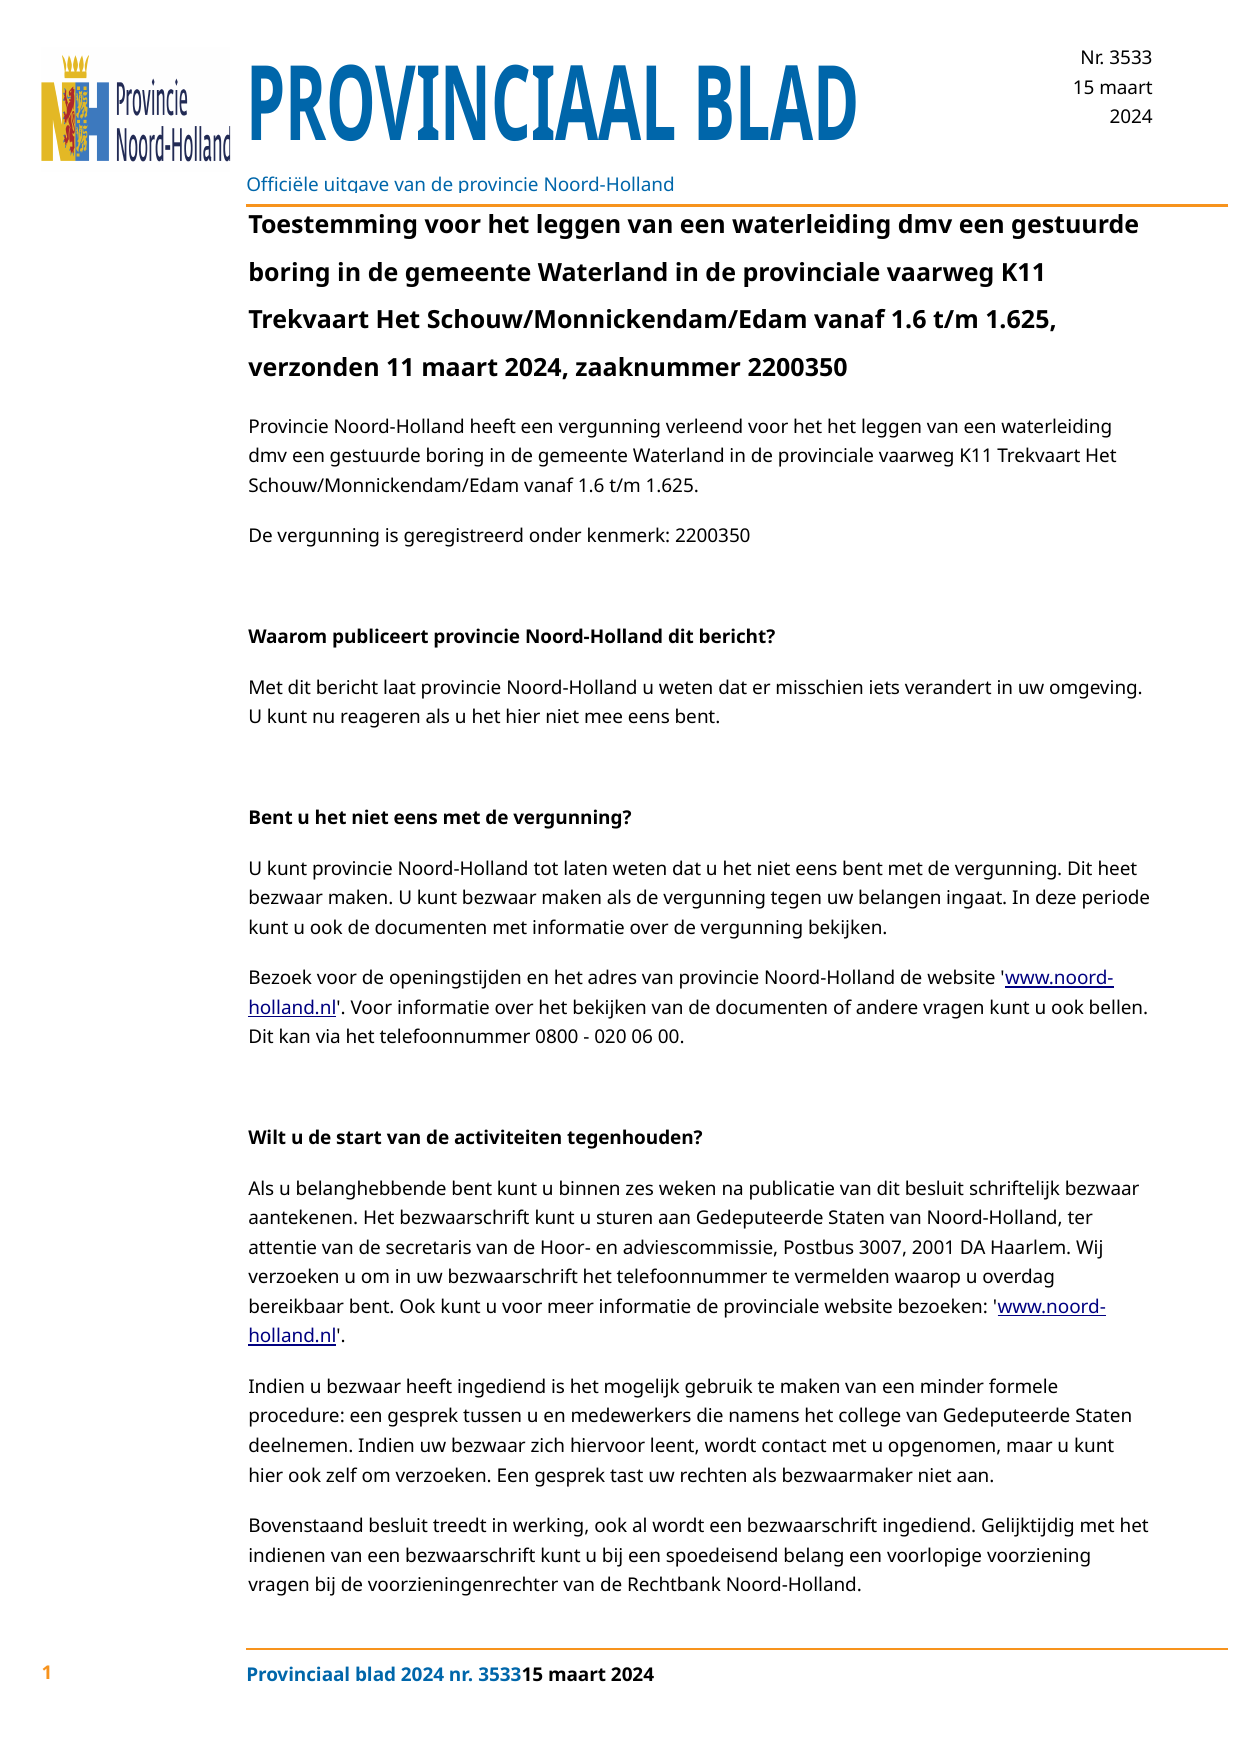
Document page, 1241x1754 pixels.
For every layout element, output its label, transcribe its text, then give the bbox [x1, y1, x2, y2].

text Bovenstaand besluit treedt in werking, ook al wordt een bezwaarschrift ingediend. Gelijktijdig met het indienen van een bezwaarschrift kunt u bij een spoedeisend belang een voorlopige voorziening vragen bij de voorzieningenrechter van de Rechtbank Noord-Holland. [248, 1512, 1152, 1597]
text De vergunning is geregistreerd onder kenmerk: 2200350 [248, 523, 1152, 548]
picture [41, 47, 231, 172]
text Provincie Noord-Holland heeft een vergunning verleend voor het het leggen van een waterleiding dmv een gestuurde boring in de gemeente Waterland in de provinciale vaarweg K11 Trekvaart Het Schouw/Monnickendam/Edam vanaf 1.6 t/m 1.625. [248, 413, 1152, 498]
text Wilt u de start van de activiteiten tegenhouden? [248, 1124, 1152, 1150]
text Toestemming voor het leggen van een waterleiding dmv een gestuurde boring in de gemeente Waterland in de provinciale vaarweg K11 Trekvaart Het Schouw/Monnickendam/Edam vanaf 1.6 t/m 1.625, verzonden 11 maart 2024, zaaknummer 2200350 [248, 207, 1152, 384]
text Indien u bezwaar heeft ingediend is het mogelijk gebruik te maken van een minder formele procedure: een gesprek tussen u en medewerkers die namens het college van Gedeputeerde Staten deelnemen. Indien uw bezwaar zich hiervoor leent, wordt contact met u opgenomen, maar u kunt hier ook zelf om verzoeken. Een gesprek tast uw rechten als bezwaarmaker niet aan. [248, 1373, 1152, 1488]
text Waarom publiceert provincie Noord-Holland dit bericht? [248, 623, 1152, 649]
text Bezoek voor de openingstijden en het adres van provincie Noord-Holland de website 'www.noord-holland.nl'. Voor informatie over het bekijken van de documenten of andere vragen kunt u ook bellen. Dit kan via het telefoonnummer 0800 - 020 06 00. [248, 964, 1152, 1049]
text Bent u het niet eens met de vergunning? [248, 804, 1152, 830]
text Met dit bericht laat provincie Noord-Holland u weten dat er misschien iets verandert in uw omgeving. U kunt nu reageren als u het hier niet mee eens bent. [248, 674, 1152, 729]
text Als u belanghebbende bent kunt u binnen zes weken na publicatie van dit besluit schriftelijk bezwaar aantekenen. Het bezwaarschrift kunt u sturen aan Gedeputeerde Staten van Noord-Holland, ter attentie van de secretaris van de Hoor- en adviescommissie, Postbus 3007, 2001 DA Haarlem. Wij verzoeken u om in uw bezwaarschrift het telefoonnummer te vermelden waarop u overdag bereikbaar bent. Ook kunt u voor meer informatie de provinciale website bezoeken: 'www.noord-holland.nl'. [248, 1175, 1152, 1348]
text U kunt provincie Noord-Holland tot laten weten dat u het niet eens bent met de vergunning. Dit heet bezwaar maken. U kunt bezwaar maken als de vergunning tegen uw belangen ingaat. In deze periode kunt u ook de documenten met informatie over de vergunning bekijken. [248, 855, 1152, 940]
